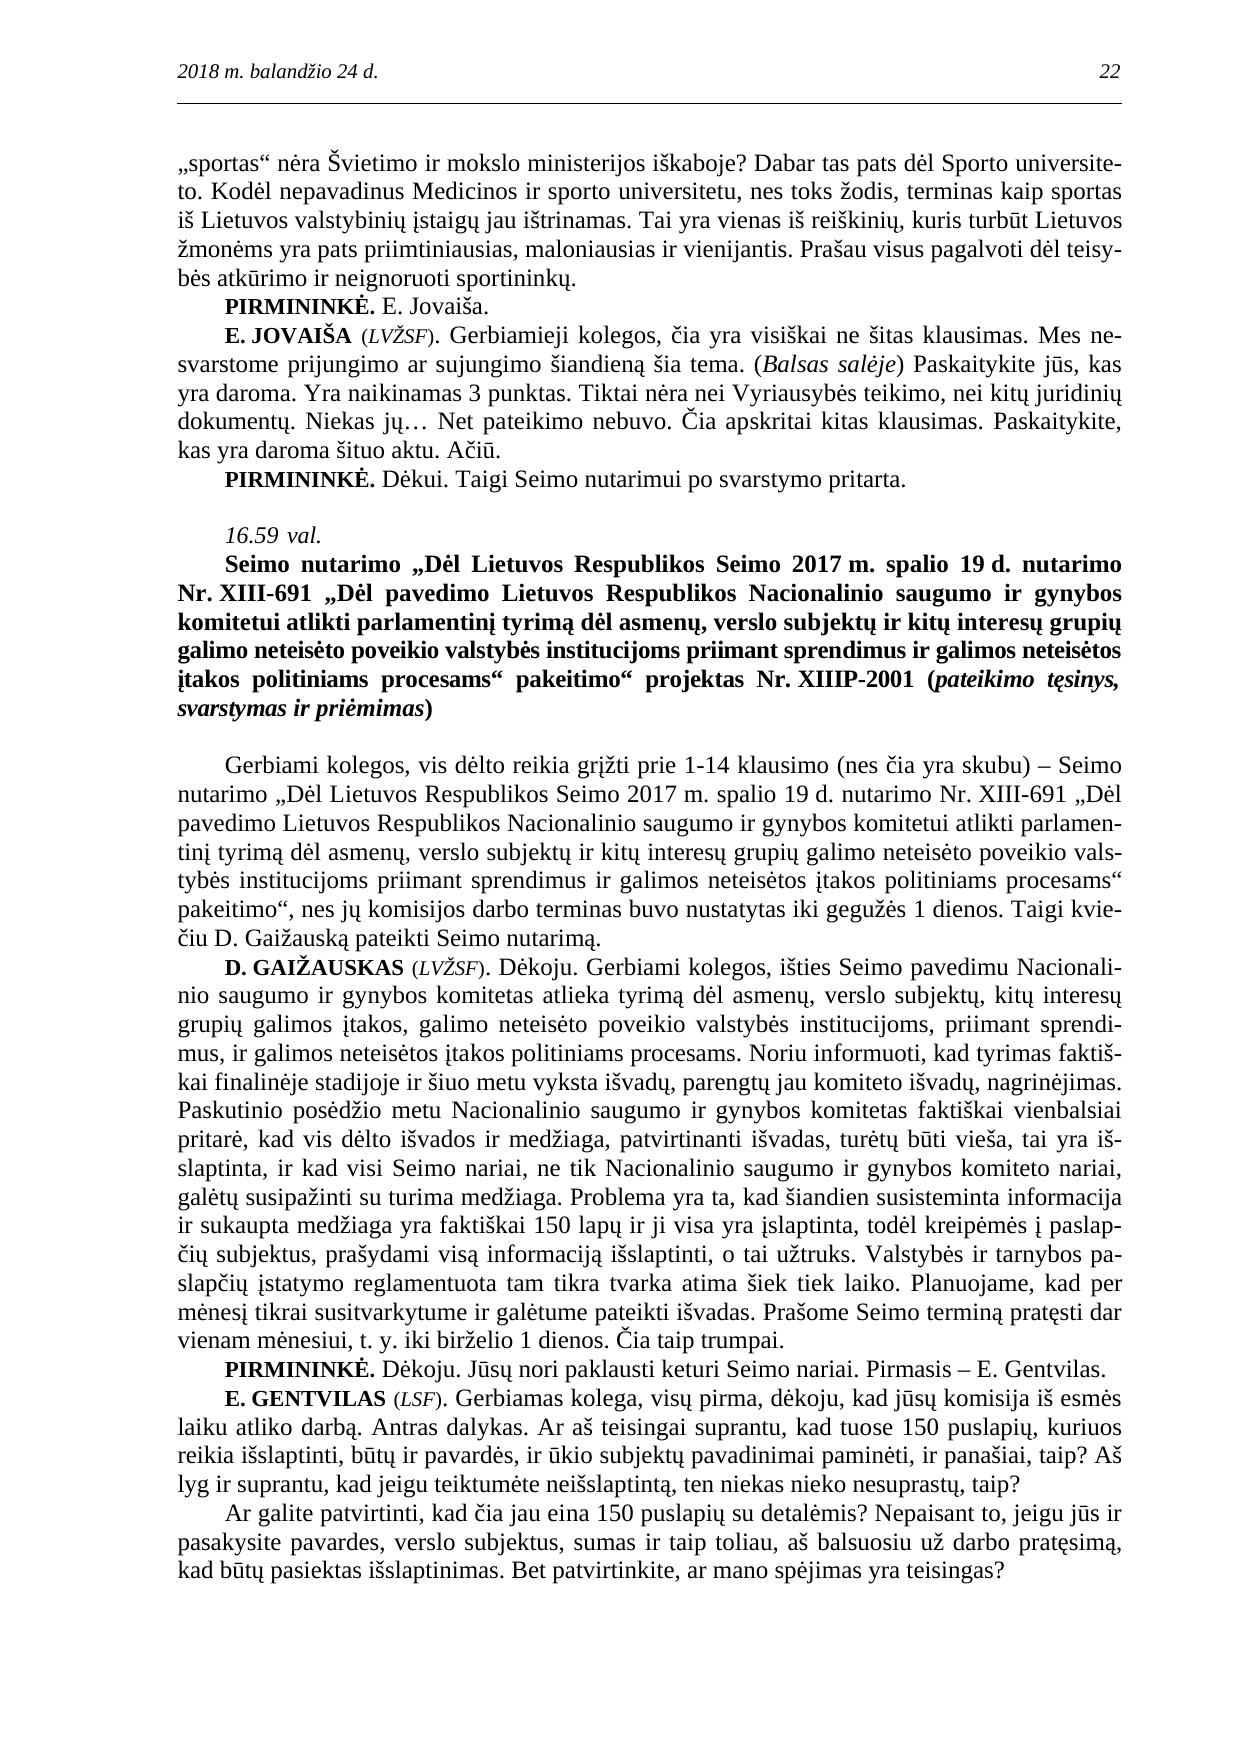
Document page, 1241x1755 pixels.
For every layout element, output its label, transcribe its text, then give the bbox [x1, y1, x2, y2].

text E. JOVAIŠA (LVŽSF). Ger­bia­mie­ji ko­le­gos, čia yra vi­siš­kai ne ši­tas klau­si­mas. Mes ne­svars­to­me pri­jun­gi­mo ar su­jun­gi­mo šian­die­ną šia te­ma. (Bal­sas sa­lė­je) Pa­skai­ty­ki­te jūs, kas yra da­ro­ma. Yra nai­ki­na­mas 3 punk­tas. Tik­tai nė­ra nei Vy­riau­sy­bės tei­ki­mo, nei ki­tų ju­ri­di­nių do­ku­men­tų. Nie­kas jų… Net pa­tei­ki­mo ne­bu­vo. Čia ap­skri­tai ki­tas klau­si­mas. Pa­skai­ty­ki­te, kas yra da­ro­ma ši­tuo ak­tu. Ačiū. [177, 320, 1122, 464]
text Sei­mo nu­ta­ri­mo „Dėl Lie­tu­vos Res­pub­li­kos Sei­mo 2017 m. spa­lio 19 d. nu­ta­ri­mo Nr. XIII-691 „Dėl pa­ve­di­mo Lie­tu­vos Res­pub­li­kos Na­cio­na­li­nio sau­gu­mo ir gy­ny­bos komi­te­tui at­lik­ti par­la­men­ti­nį ty­ri­mą dėl as­me­nų, ver­slo sub­jek­tų ir ki­tų in­te­re­sų gru­pių ga­li­mo ne­tei­sė­to po­vei­kio vals­ty­bės ins­ti­tu­ci­joms pri­imant spren­di­mus ir ga­li­mos neteisė­tos įta­kos po­li­ti­niams pro­ce­sams“ pa­kei­ti­mo“ pro­jek­tas Nr. XIIIP-2001 (pa­tei­ki­mo tęsinys, svars­ty­mas ir pri­ėmi­mas) [177, 549, 1122, 722]
text Ger­bia­mi ko­le­gos, vis dėl­to rei­kia grįž­ti prie 1-14 klau­si­mo (nes čia yra sku­bu) – Sei­mo nu­ta­ri­mo „Dėl Lie­tu­vos Res­pub­li­kos Sei­mo 2017 m. spa­lio 19 d. nu­ta­ri­mo Nr. XIII-691 „Dėl pa­ve­di­mo Lie­tu­vos Res­pub­li­kos Na­cio­na­li­nio sau­gu­mo ir gy­ny­bos ko­mi­te­tui at­lik­ti par­la­men­ti­nį ty­ri­mą dėl as­me­nų, ver­slo sub­jek­tų ir ki­tų in­te­re­sų gru­pių ga­li­mo ne­tei­sė­to po­vei­kio vals­ty­bės ins­ti­tu­ci­joms pri­imant spren­di­mus ir ga­li­mos ne­tei­sė­tos įta­kos po­li­ti­niams pro­ce­sams“ pa­kei­ti­mo“, nes jų ko­mi­si­jos dar­bo ter­mi­nas bu­vo nu­sta­ty­tas iki ge­gu­žės 1 die­nos. Tai­gi kvie­čiu D. Gai­žaus­ką pa­teik­ti Sei­mo nu­ta­ri­mą. [177, 750, 1122, 952]
text PIRMININKĖ. Dė­kui. Tai­gi Sei­mo nu­ta­ri­mui po svars­ty­mo pri­tar­ta. [177, 464, 1122, 493]
text „spor­tas“ nė­ra Švie­ti­mo ir moks­lo mi­nis­te­ri­jos iš­ka­bo­je? Da­bar tas pats dėl Spor­to uni­ver­si­te­to. Ko­dėl ne­pa­va­di­nus Me­di­ci­nos ir spor­to uni­ver­si­te­tu, nes toks žo­dis, ter­mi­nas kaip spor­tas iš Lie­tu­vos vals­ty­bi­nių įstai­gų jau iš­tri­na­mas. Tai yra vie­nas iš reiš­ki­nių, ku­ris tur­būt Lie­tu­vos žmo­nėms yra pats pri­im­ti­niau­sias, ma­lo­niau­sias ir vie­ni­jan­tis. Pra­šau vi­sus pa­gal­vo­ti dėl tei­sy­bės at­kū­ri­mo ir ne­ig­no­ruo­ti spor­ti­nin­kų. [177, 148, 1122, 291]
text PIRMININKĖ. E. Jo­vai­ša. [177, 291, 1122, 320]
text Ar ga­li­te pa­tvir­tin­ti, kad čia jau ei­na 150 pus­la­pių su de­ta­lė­mis? Ne­pai­sant to, jei­gu jūs ir pa­sa­ky­si­te pa­var­des, ver­slo sub­jek­tus, su­mas ir taip to­liau, aš bal­suo­siu už dar­bo pra­tę­si­mą, kad bū­tų pa­siek­tas iš­slap­ti­ni­mas. Bet pa­tvir­tin­ki­te, ar ma­no spė­ji­mas yra tei­sin­gas? [177, 1498, 1122, 1584]
text E. GENTVILAS (LSF). Ger­bia­mas ko­le­ga, vi­sų pir­ma, dė­ko­ju, kad jū­sų ko­mi­si­ja iš es­mės lai­ku at­li­ko dar­bą. Ant­ras da­ly­kas. Ar aš tei­sin­gai su­pran­tu, kad tuo­se 150 pus­la­pių, ku­riuos rei­kia iš­slap­tin­ti, bū­tų ir pa­var­dės, ir ūkio sub­jek­tų pa­va­di­ni­mai pa­mi­nė­ti, ir pa­na­šiai, taip? Aš lyg ir su­pran­tu, kad jei­gu teik­tu­mė­te ne­iš­slap­tin­tą, ten nie­kas nie­ko ne­su­pras­tų, taip? [177, 1383, 1122, 1498]
text 16.59 val. [224, 521, 1122, 549]
text PIRMININKĖ. Dė­ko­ju. Jū­sų no­ri pa­klaus­ti ke­tu­ri Sei­mo na­riai. Pir­ma­sis – E. Gent­vi­las. [177, 1354, 1122, 1383]
text D. GAIŽAUSKAS (LVŽSF). Dė­ko­ju. Ger­bia­mi ko­le­gos, iš­ties Sei­mo pa­ve­di­mu Na­cio­na­li­nio sau­gu­mo ir gy­ny­bos ko­mi­te­tas at­lie­ka ty­ri­mą dėl as­me­nų, ver­slo sub­jek­tų, ki­tų in­te­re­sų gru­pių ga­li­mos įta­kos, ga­li­mo ne­tei­sė­to po­vei­kio vals­ty­bės ins­ti­tu­ci­joms, pri­imant spren­di­mus, ir ga­li­mos ne­tei­sė­tos įta­kos po­li­ti­niams pro­ce­sams. No­riu in­for­muo­ti, kad ty­ri­mas fak­tiš­kai fi­na­li­nė­je sta­di­jo­je ir šiuo me­tu vyks­ta iš­va­dų, pa­reng­tų jau ko­mi­te­to iš­va­dų, nag­ri­nė­ji­mas. Pas­ku­ti­nio po­sė­džio me­tu Na­cio­na­li­nio sau­gu­mo ir gy­ny­bos ko­mi­te­tas fak­tiš­kai vien­bal­siai pri­ta­rė, kad vis dėl­to iš­va­dos ir me­džia­ga, pa­tvir­ti­nan­ti iš­va­das, tu­rė­tų bū­ti vie­ša, tai yra iš­slap­tin­ta, ir kad vi­si Sei­mo na­riai, ne tik Na­cio­na­li­nio sau­gu­mo ir gy­ny­bos ko­mi­te­to na­riai, ga­lė­tų su­si­pa­žin­ti su tu­ri­ma me­džia­ga. Pro­ble­ma yra ta, kad šian­dien su­sis­te­min­ta in­for­ma­ci­ja ir su­kaup­ta me­džia­ga yra fak­tiš­kai 150 la­pų ir ji vi­sa yra įslap­tin­ta, to­dėl krei­pė­mės į pa­slap­čių sub­jek­tus, pra­šy­da­mi vi­są in­for­ma­ci­ją iš­slap­tin­ti, o tai už­truks. Vals­ty­bės ir tar­ny­bos pa­slap­čių įsta­ty­mo reg­la­men­tuo­ta tam tik­ra tvar­ka at­ima šiek tiek lai­ko. Pla­nuo­ja­me, kad per mė­ne­sį tik­rai su­si­tvar­ky­tu­me ir ga­lė­tu­me pa­teik­ti iš­va­das. Pra­šo­me Sei­mo ter­mi­ną pra­tęs­ti dar vie­nam mė­ne­siui, t. y. iki bir­že­lio 1 die­nos. Čia taip trum­pai. [177, 952, 1122, 1354]
